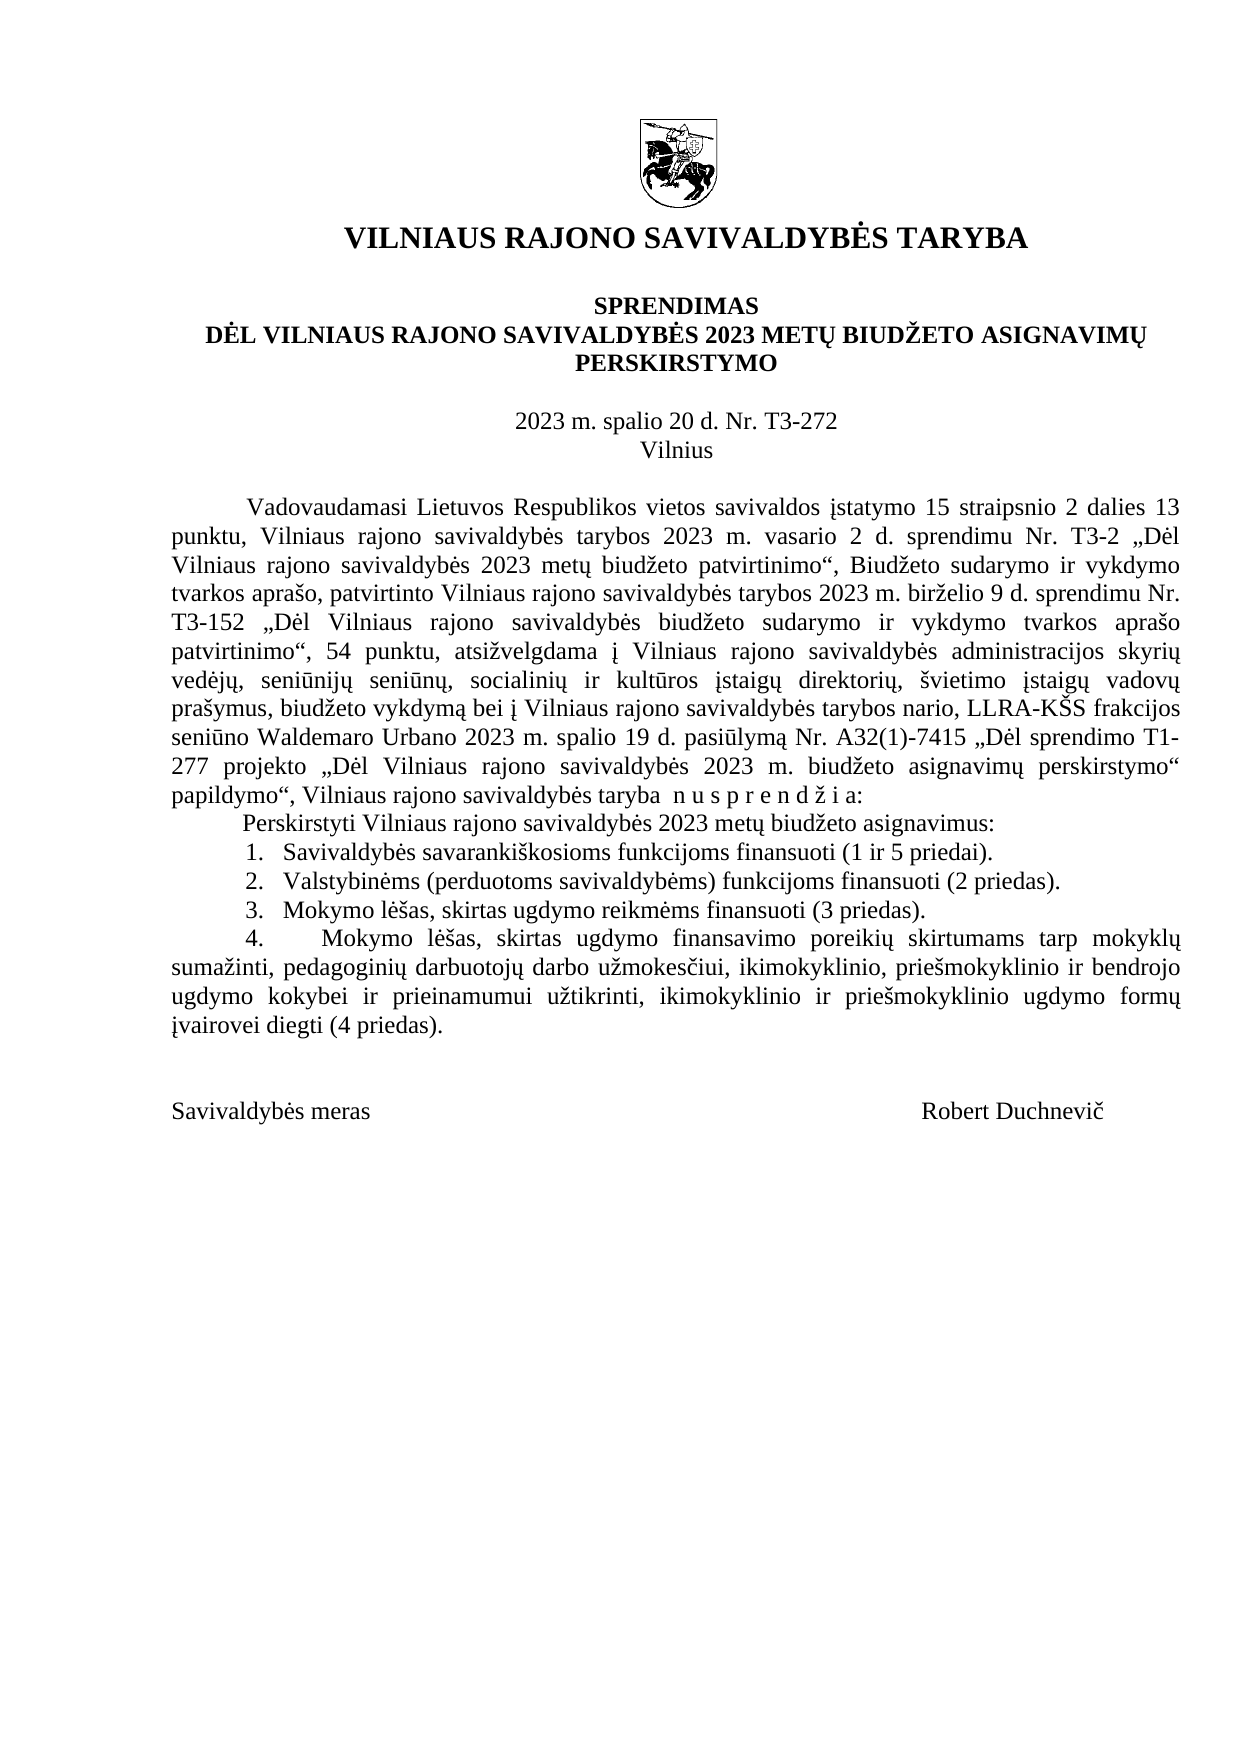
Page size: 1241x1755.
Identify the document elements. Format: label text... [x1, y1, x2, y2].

text SPRENDIMAS [171, 291, 1181, 320]
text Vilnius [171, 435, 1181, 463]
text 4. Mokymo lėšas, skirtas ugdymo finansavimo poreikių skirtumams tarp mokyklų sumažinti, pedagoginių darbuotojų darbo užmokesčiui, ikimokyklinio, priešmokyklinio ir bendrojo ugdymo kokybei ir prieinamumui užtikrinti, ikimokyklinio ir priešmokyklinio ugdymo formų įvairovei diegti (4 priedas). [171, 923, 1181, 1038]
text Perskirstyti Vilniaus rajono savivaldybės 2023 metų biudžeto asignavimus: [171, 808, 1181, 837]
text DĖL VILNIAUS RAJONO SAVIVALDYBĖS 2023 METŲ BIUDŽETO ASIGNAVIMŲ PERSKIRSTYMO [171, 320, 1181, 377]
text Savivaldybės meras Robert Duchnevič [171, 1096, 1181, 1125]
text 1. Savivaldybės savarankiškosioms funkcijoms finansuoti (1 ir 5 priedai). [245, 837, 1181, 866]
text Vadovaudamasi Lietuvos Respublikos vietos savivaldos įstatymo 15 straipsnio 2 dalies 13 punktu, Vilniaus rajono savivaldybės tarybos 2023 m. vasario 2 d. sprendimu Nr. T3-2 „Dėl Vilniaus rajono savivaldybės 2023 metų biudžeto patvirtinimo“, Biudžeto sudarymo ir vykdymo tvarkos aprašo, patvirtinto Vilniaus rajono savivaldybės tarybos 2023 m. birželio 9 d. sprendimu Nr. T3-152 „Dėl Vilniaus rajono savivaldybės biudžeto sudarymo ir vykdymo tvarkos aprašo patvirtinimo“, 54 punktu, atsižvelgdama į Vilniaus rajono savivaldybės administracijos skyrių vedėjų, seniūnijų seniūnų, socialinių ir kultūros įstaigų direktorių, švietimo įstaigų vadovų prašymus, biudžeto vykdymą bei į Vilniaus rajono savivaldybės tarybos nario, LLRA-KŠS frakcijos seniūno Waldemaro Urbano 2023 m. spalio 19 d. pasiūlymą Nr. A32(1)-7415 „Dėl sprendimo T1-277 projekto „Dėl Vilniaus rajono savivaldybės 2023 m. biudžeto asignavimų perskirstymo“ papildymo“, Vilniaus rajono savivaldybės taryba n u s p r e n d ž i a: [171, 492, 1181, 808]
text VILNIAUS RAJONO SAVIVALDYBĖS TARYBA [186, 219, 1186, 255]
text 3. Mokymo lėšas, skirtas ugdymo reikmėms finansuoti (3 priedas). [245, 895, 1181, 923]
text 2023 m. spalio 20 d. Nr. T3-272 [171, 406, 1181, 435]
text 2. Valstybinėms (perduotoms savivaldybėms) funkcijoms finansuoti (2 priedas). [245, 866, 1181, 895]
